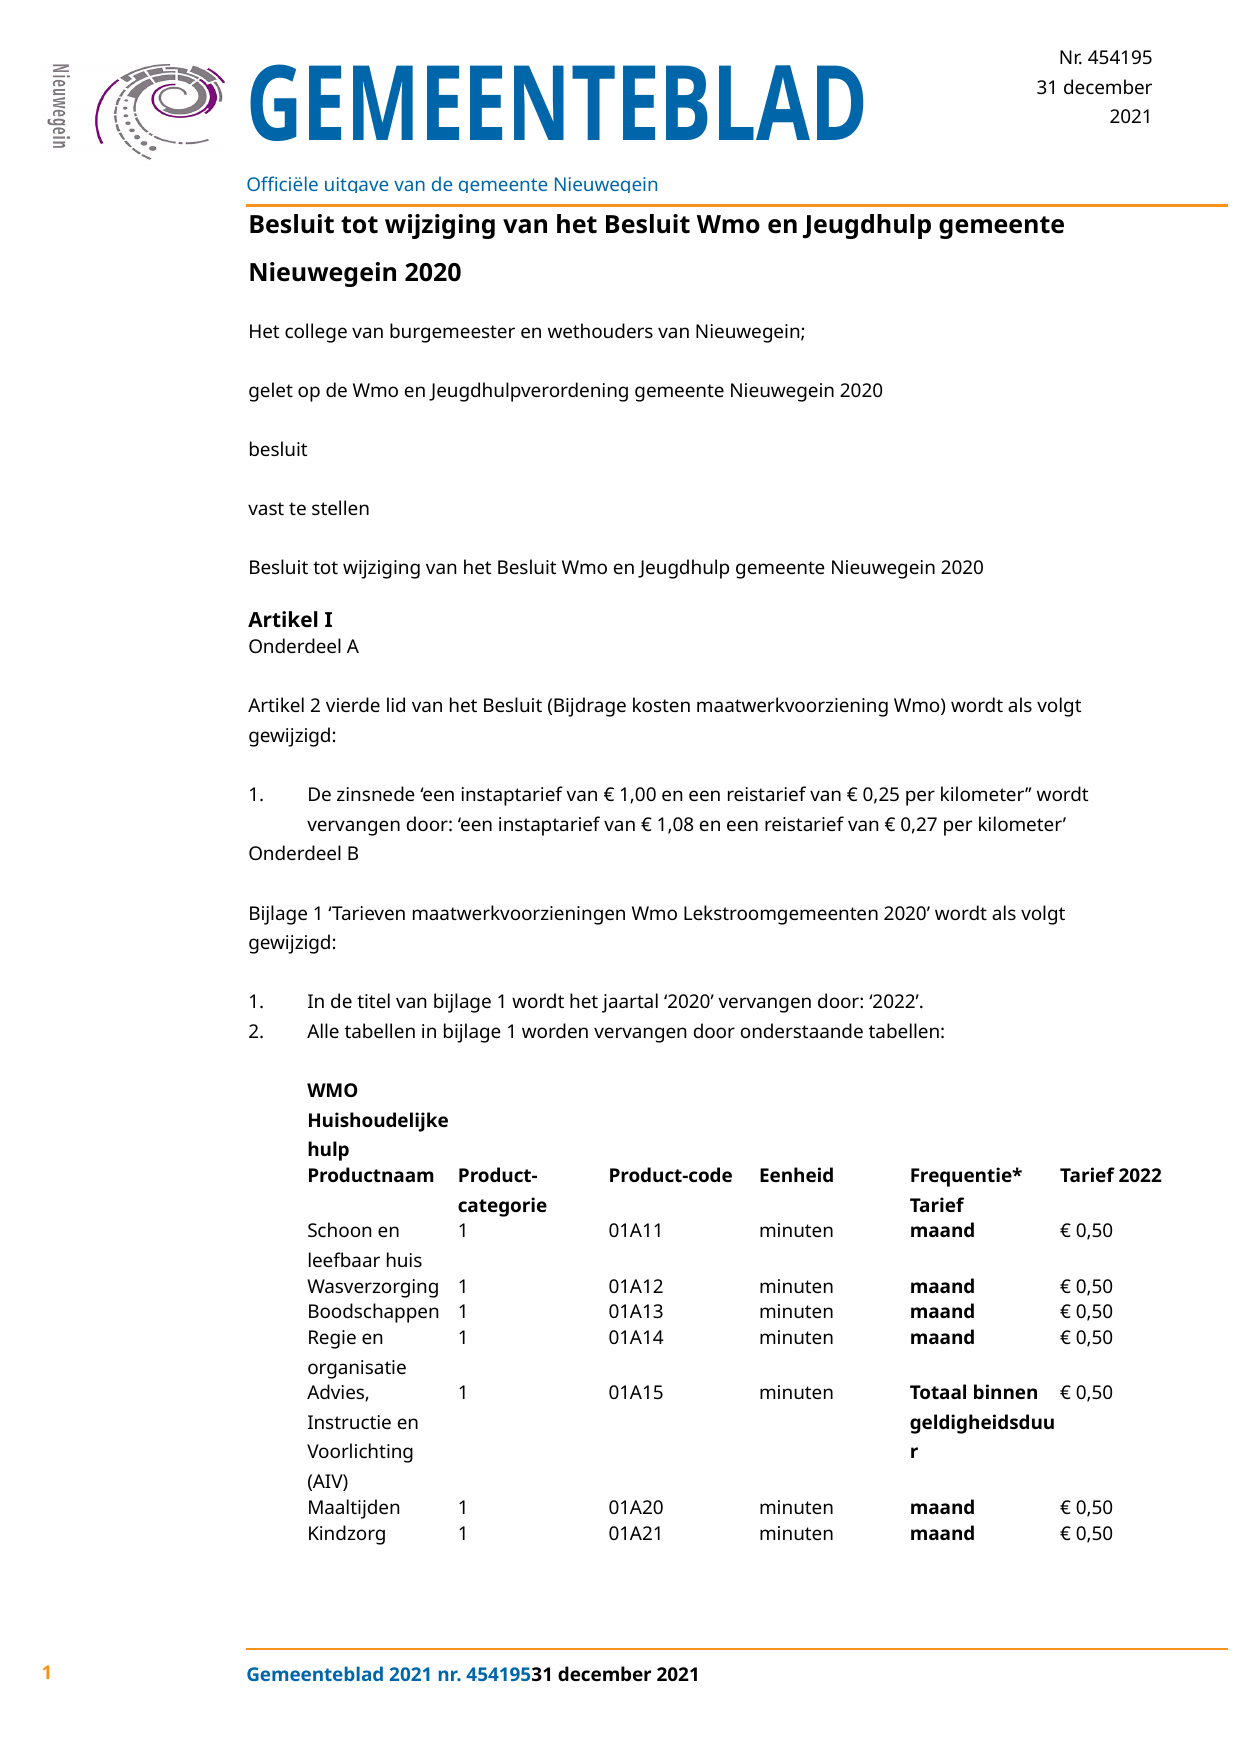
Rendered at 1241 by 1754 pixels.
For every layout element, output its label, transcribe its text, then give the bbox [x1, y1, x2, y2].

table_cell € 0,50 [1060, 1273, 1211, 1298]
table_cell minuten [759, 1299, 909, 1324]
table_cell Maaltijden [307, 1494, 458, 1520]
text Onderdeel B [248, 841, 1152, 866]
text Besluit tot wijziging van het Besluit Wmo en Jeugdhulp gemeente Nieuwegein 2020 [248, 207, 1152, 288]
table_cell Wasverzorging [307, 1273, 458, 1298]
list Alle tabellen in bijlage 1 worden vervangen door onderstaande tabellen: [248, 1018, 1152, 1044]
table_cell 01A21 [608, 1520, 759, 1546]
table_cell 01A13 [608, 1299, 759, 1324]
table_cell Schoon en leefbaar huis [307, 1218, 458, 1273]
table_header [458, 1077, 608, 1162]
table_cell minuten [759, 1380, 909, 1494]
list In de titel van bijlage 1 wordt het jaartal ‘2020’ vervangen door: ‘2022’. [248, 988, 1152, 1014]
text besluit [248, 436, 1152, 462]
table_cell 01A11 [608, 1218, 759, 1273]
text Het college van burgemeester en wethouders van Nieuwegein; [248, 318, 1152, 344]
table_cell 1 [458, 1218, 608, 1273]
table_cell Boodschappen [307, 1299, 458, 1324]
table_cell minuten [759, 1273, 909, 1298]
table_cell 1 [458, 1520, 608, 1546]
table_cell Product-categorie [458, 1162, 608, 1217]
table_cell maand [910, 1520, 1060, 1546]
text vast te stellen [248, 495, 1152, 521]
table_cell € 0,50 [1060, 1520, 1211, 1546]
text gelet op de Wmo en Jeugdhulpverordening gemeente Nieuwegein 2020 [248, 377, 1152, 403]
table_cell € 0,50 [1060, 1324, 1211, 1379]
table_cell minuten [759, 1324, 909, 1379]
table_cell 01A20 [608, 1494, 759, 1520]
table_cell 01A15 [608, 1380, 759, 1494]
table_cell € 0,50 [1060, 1299, 1211, 1324]
table_cell maand [910, 1324, 1060, 1379]
table_cell 01A14 [608, 1324, 759, 1379]
table_cell Productnaam [307, 1162, 458, 1217]
table_cell maand [910, 1218, 1060, 1273]
table_cell maand [910, 1494, 1060, 1520]
table_cell Tarief 2022 [1060, 1162, 1211, 1217]
table_cell maand [910, 1273, 1060, 1298]
text Onderdeel A [248, 633, 1152, 659]
picture [41, 47, 231, 172]
table_cell Kindzorg [307, 1520, 458, 1546]
table_header WMO Huishoudelijke hulp [307, 1077, 458, 1162]
table_cell minuten [759, 1218, 909, 1273]
table_cell Frequentie* Tarief [910, 1162, 1060, 1217]
table_cell 1 [458, 1380, 608, 1494]
table_header [759, 1077, 909, 1162]
table_cell 1 [458, 1273, 608, 1298]
table_cell minuten [759, 1494, 909, 1520]
text Besluit tot wijziging van het Besluit Wmo en Jeugdhulp gemeente Nieuwegein 2020 [248, 554, 1152, 580]
table_cell Totaal binnen geldigheidsduur [910, 1380, 1060, 1494]
table_cell minuten [759, 1520, 909, 1546]
table_cell Product-code [608, 1162, 759, 1217]
text Artikel I [248, 605, 1152, 633]
table_header [1060, 1077, 1211, 1162]
table_cell Advies, Instructie en Voorlichting (AIV) [307, 1380, 458, 1494]
table_cell € 0,50 [1060, 1218, 1211, 1273]
table_cell maand [910, 1299, 1060, 1324]
table_cell 1 [458, 1299, 608, 1324]
table_cell € 0,50 [1060, 1380, 1211, 1494]
table_cell Eenheid [759, 1162, 909, 1217]
table_header [608, 1077, 759, 1162]
list De zinsnede ‘een instaptarief van € 1,00 en een reistarief van € 0,25 per kilometer’’ wordt vervangen door: ‘een instaptarief van € 1,08 en een reistarief van € 0,27 per kilometer’ [248, 781, 1152, 837]
text Artikel 2 vierde lid van het Besluit (Bijdrage kosten maatwerkvoorziening Wmo) wordt als volgt gewijzigd: [248, 693, 1152, 748]
table_header [910, 1077, 1060, 1162]
table_cell Regie en organisatie [307, 1324, 458, 1379]
table_cell 1 [458, 1494, 608, 1520]
text Bijlage 1 ‘Tarieven maatwerkvoorzieningen Wmo Lekstroomgemeenten 2020’ wordt als volgt gewijzigd: [248, 900, 1152, 955]
table_cell 01A12 [608, 1273, 759, 1298]
table_cell 1 [458, 1324, 608, 1379]
table_cell € 0,50 [1060, 1494, 1211, 1520]
